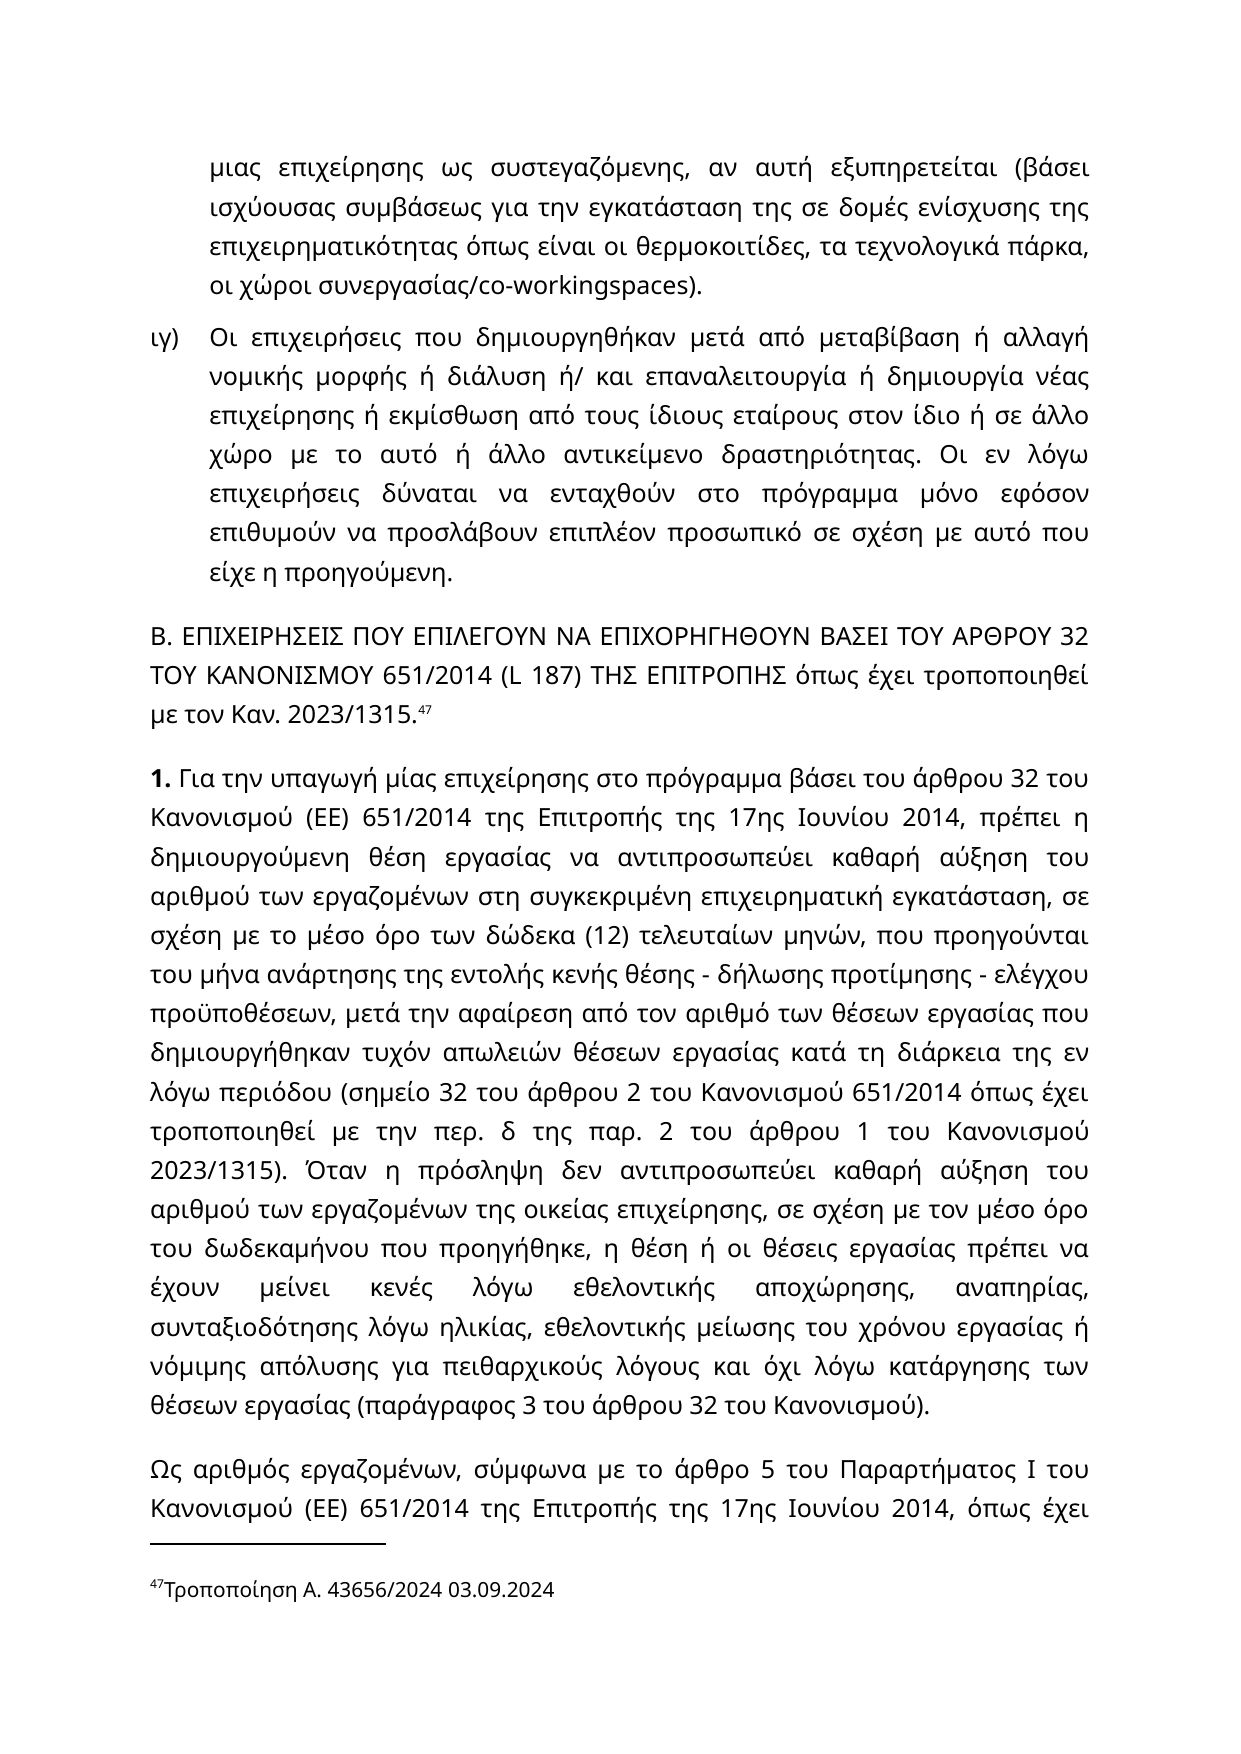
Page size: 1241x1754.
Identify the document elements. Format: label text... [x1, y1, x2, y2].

text Τροποποίηση A. 43656/2024 03.09.2024 [150, 1576, 1090, 1604]
text Β. ΕΠΙΧΕΙΡΗΣΕΙΣ ΠΟΥ ΕΠΙΛΕΓΟΥΝ ΝΑ ΕΠΙΧΟΡΗΓΗΘΟΥΝ ΒΑΣΕΙ ΤΟΥ ΑΡΘΡΟΥ 32 ΤΟΥ ΚΑΝΟΝΙΣΜΟΥ 651/2014 (L 187) ΤΗΣ ΕΠΙΤΡΟΠΗΣ όπως έχει τροποποιηθεί με τον Καν. 2023/1315. [150, 618, 1090, 731]
text 1. Για την υπαγωγή μίας επιχείρησης στο πρόγραμμα βάσει του άρθρου 32 του Κανονισμού (ΕΕ) 651/2014 της Επιτροπής της 17ης Ιουνίου 2014, πρέπει η δημιουργούμενη θέση εργασίας να αντιπροσωπεύει καθαρή αύξηση του αριθμού των εργαζομένων στη συγκεκριμένη επιχειρηματική εγκατάσταση, σε σχέση με το μέσο όρο των δώδεκα (12) τελευταίων μηνών, που προηγούνται του μήνα ανάρτησης της εντολής κενής θέσης - δήλωσης προτίμησης - ελέγχου προϋποθέσεων, μετά την αφαίρεση από τον αριθμό των θέσεων εργασίας που δημιουργήθηκαν τυχόν απωλειών θέσεων εργασίας κατά τη διάρκεια της εν λόγω περιόδου (σημείο 32 του άρθρου 2 του Κανονισμού 651/2014 όπως έχει τροποποιηθεί με την περ. δ της παρ. 2 του άρθρου 1 του Κανονισμού 2023/1315). Όταν η πρόσληψη δεν αντιπροσωπεύει καθαρή αύξηση του αριθμού των εργαζομένων της οικείας επιχείρησης, σε σχέση με τον μέσο όρο του δωδεκαμήνου που προηγήθηκε, η θέση ή οι θέσεις εργασίας πρέπει να έχουν μείνει κενές λόγω εθελοντικής αποχώρησης, αναπηρίας, συνταξιοδότησης λόγω ηλικίας, εθελοντικής μείωσης του χρόνου εργασίας ή νόμιμης απόλυσης για πειθαρχικούς λόγους και όχι λόγω κατάργησης των θέσεων εργασίας (παράγραφος 3 του άρθρου 32 του Κανονισμού). [150, 761, 1090, 1422]
list ιγ) Οι επιχειρήσεις που δημιουργηθήκαν μετά από μεταβίβαση ή αλλαγή νομικής μορφής ή διάλυση ή/ και επαναλειτουργία ή δημιουργία νέας επιχείρησης ή εκμίσθωση από τους ίδιους εταίρους στον ίδιο ή σε άλλο χώρο με το αυτό ή άλλο αντικείμενο δραστηριότητας. Οι εν λόγω επιχειρήσεις δύναται να ενταχθούν στο πρόγραμμα μόνο εφόσον επιθυμούν να προσλάβουν επιπλέον προσωπικό σε σχέση με αυτό που είχε η προηγούμενη. [150, 319, 1090, 588]
list μιας επιχείρησης ως συστεγαζόμενης, αν αυτή εξυπηρετείται (βάσει ισχύουσας συμβάσεως για την εγκατάσταση της σε δομές ενίσχυσης της επιχειρηματικότητας όπως είναι οι θερμοκοιτίδες, τα τεχνολογικά πάρκα, οι χώροι συνεργασίας/co-workingspaces). [150, 150, 1090, 302]
text Ως αριθμός εργαζομένων, σύμφωνα με το άρθρο 5 του Παραρτήματος Ι του Κανονισμού (ΕΕ) 651/2014 της Επιτροπής της 17ης Ιουνίου 2014, όπως έχει [150, 1452, 1090, 1525]
